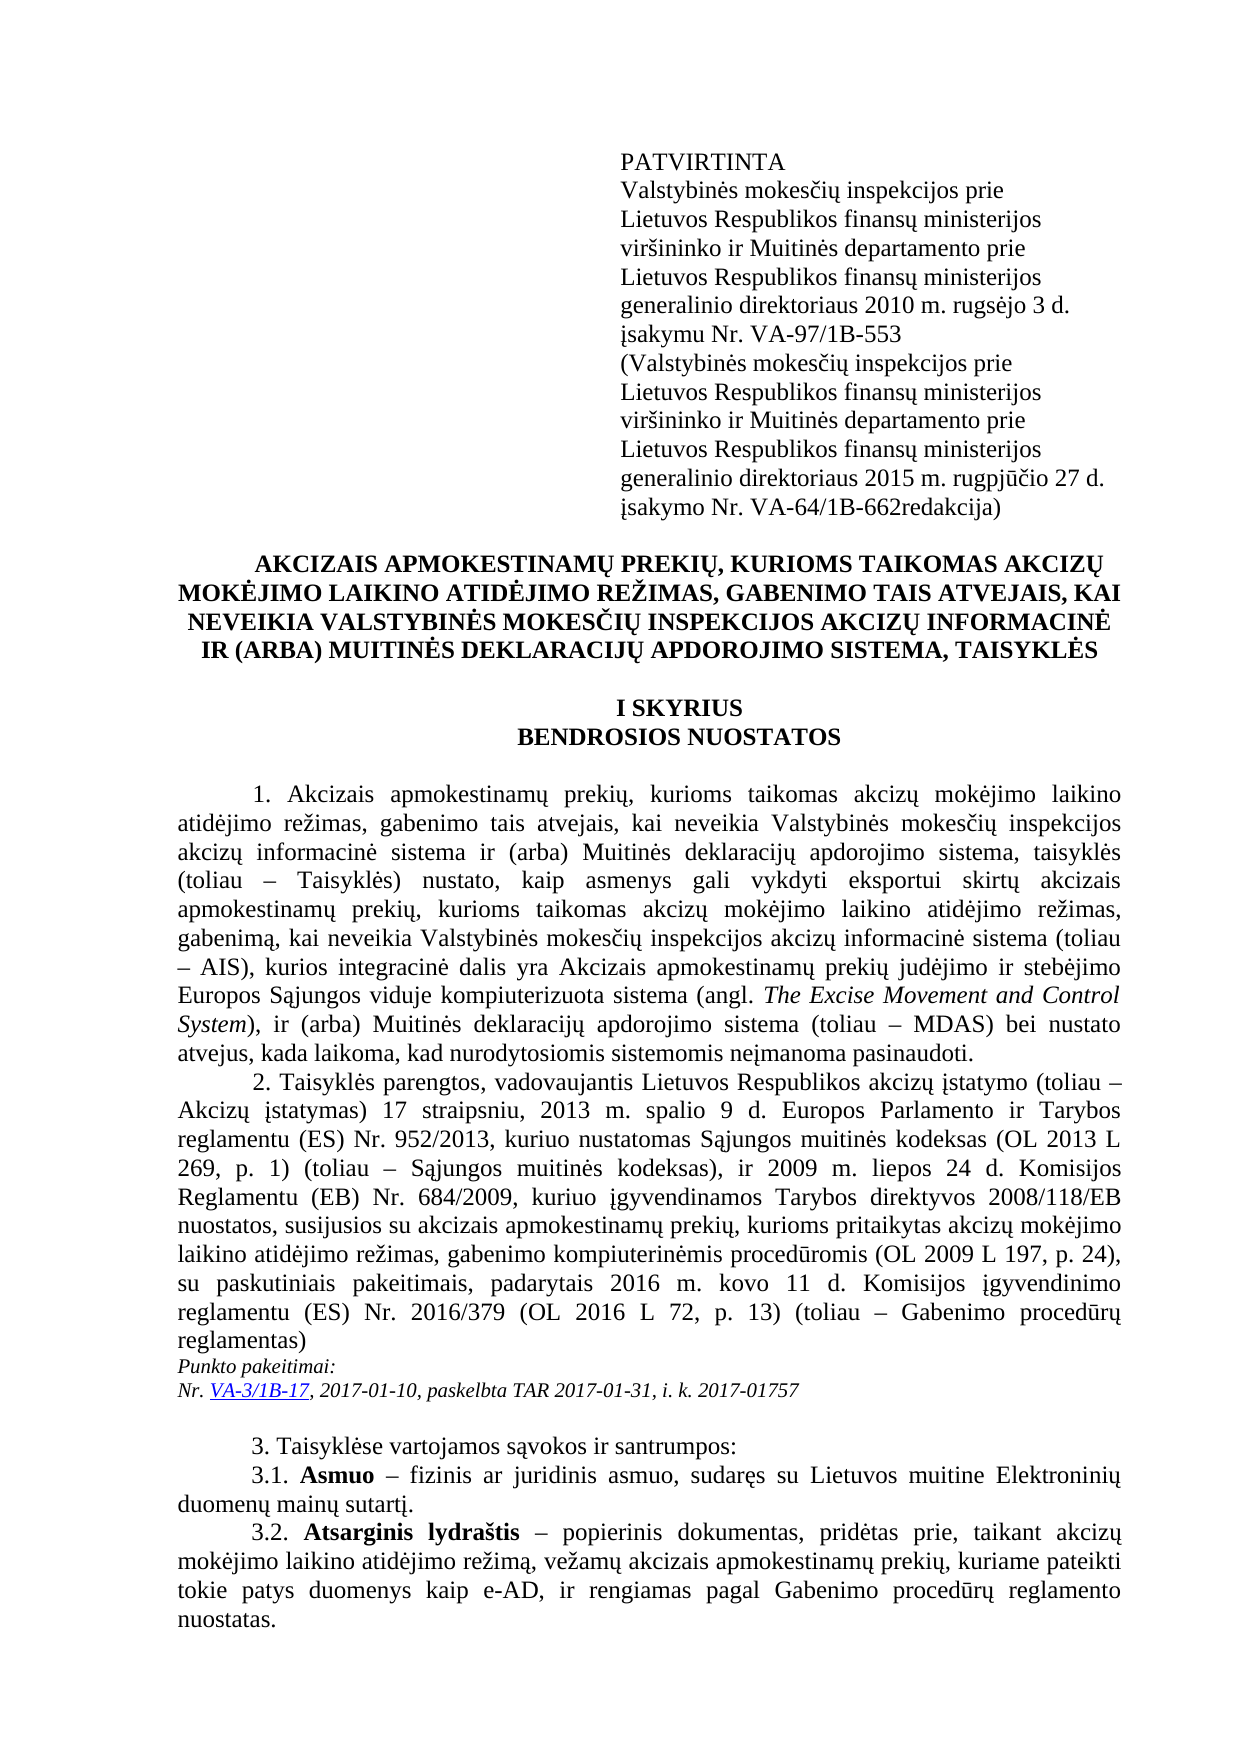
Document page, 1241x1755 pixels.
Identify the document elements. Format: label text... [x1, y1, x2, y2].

text Valstybinės mokesčių inspekcijos prie [177, 176, 1122, 204]
text viršininko ir Muitinės departamento prie [177, 233, 1122, 262]
text įsakymo Nr. VA-64/1B-662redakcija) [177, 492, 1122, 521]
text 1. Akcizais apmokestinamų prekių, kurioms taikomas akcizų mokėjimo laikino atidėjimo režimas, gabenimo tais atvejais, kai neveikia Valstybinės mokesčių inspekcijos akcizų informacinė sistema ir (arba) Muitinės deklaracijų apdorojimo sistema, taisyklės (toliau – Taisyklės) nustato, kaip asmenys gali vykdyti eksportui skirtų akcizais apmokestinamų prekių, kurioms taikomas akcizų mokėjimo laikino atidėjimo režimas, gabenimą, kai neveikia Valstybinės mokesčių inspekcijos akcizų informacinė sistema (toliau – AIS), kurios integracinė dalis yra Akcizais apmokestinamų prekių judėjimo ir stebėjimo Europos Sąjungos viduje kompiuterizuota sistema (angl. The Excise Movement and Control System), ir (arba) Muitinės deklaracijų apdorojimo sistema (toliau – MDAS) bei nustato atvejus, kada laikoma, kad nurodytosiomis sistemomis neįmanoma pasinaudoti. [177, 779, 1122, 1067]
text įsakymu Nr. VA-97/1B-553 [177, 319, 1122, 348]
text Punkto pakeitimai: [177, 1354, 1122, 1378]
text BENDROSIOS NUOSTATOS [177, 722, 1122, 751]
text Lietuvos Respublikos finansų ministerijos [177, 262, 1122, 291]
text I SKYRIUS [177, 693, 1122, 722]
text Lietuvos Respublikos finansų ministerijos [177, 204, 1122, 233]
text Nr. VA-3/1B-17, 2017-01-10, paskelbta TAR 2017-01-31, i. k. 2017-01757 [177, 1378, 1122, 1402]
text Lietuvos Respublikos finansų ministerijos [177, 377, 1122, 406]
text 3.2. Atsarginis lydraštis – popierinis dokumentas, pridėtas prie, taikant akcizų mokėjimo laikino atidėjimo režimą, vežamų akcizais apmokestinamų prekių, kuriame pateikti tokie patys duomenys kaip e-AD, ir rengiamas pagal Gabenimo procedūrų reglamento nuostatas. [177, 1517, 1122, 1632]
text AKCIZAIS APMOKESTINAMŲ PREKIŲ, KURIOMS TAIKOMAS AKCIZŲ MOKĖJIMO LAIKINO ATIDĖJIMO REŽIMAS, GABENIMO TAIS ATVEJAIS, KAI NEVEIKIA VALSTYBINĖS MOKESČIŲ INSPEKCIJOS AKCIZŲ INFORMACINĖ IR (ARBA) MUITINĖS DEKLARACIJŲ APDOROJIMO SISTEMA, TAISYKLĖS [177, 549, 1122, 664]
text viršininko ir Muitinės departamento prie [177, 406, 1122, 434]
text 3. Taisyklėse vartojamos sąvokos ir santrumpos: [177, 1431, 1122, 1460]
text 2. Taisyklės parengtos, vadovaujantis Lietuvos Respublikos akcizų įstatymo (toliau – Akcizų įstatymas) 17 straipsniu, 2013 m. spalio 9 d. Europos Parlamento ir Tarybos reglamentu (ES) Nr. 952/2013, kuriuo nustatomas Sąjungos muitinės kodeksas (OL 2013 L 269, p. 1) (toliau – Sąjungos muitinės kodeksas), ir 2009 m. liepos 24 d. Komisijos Reglamentu (EB) Nr. 684/2009, kuriuo įgyvendinamos Tarybos direktyvos 2008/118/EB nuostatos, susijusios su akcizais apmokestinamų prekių, kurioms pritaikytas akcizų mokėjimo laikino atidėjimo režimas, gabenimo kompiuterinėmis procedūromis (OL 2009 L 197, p. 24), su paskutiniais pakeitimais, padarytais 2016 m. kovo 11 d. Komisijos įgyvendinimo reglamentu (ES) Nr. 2016/379 (OL 2016 L 72, p. 13) (toliau – Gabenimo procedūrų reglamentas) [177, 1067, 1122, 1354]
text Lietuvos Respublikos finansų ministerijos [177, 434, 1122, 463]
text (Valstybinės mokesčių inspekcijos prie [177, 348, 1122, 377]
text PATVIRTINTA [177, 147, 1122, 176]
text generalinio direktoriaus 2010 m. rugsėjo 3 d. [177, 291, 1122, 319]
text 3.1. Asmuo – fizinis ar juridinis asmuo, sudaręs su Lietuvos muitine Elektroninių duomenų mainų sutartį. [177, 1460, 1122, 1517]
text generalinio direktoriaus 2015 m. rugpjūčio 27 d. [177, 463, 1122, 492]
